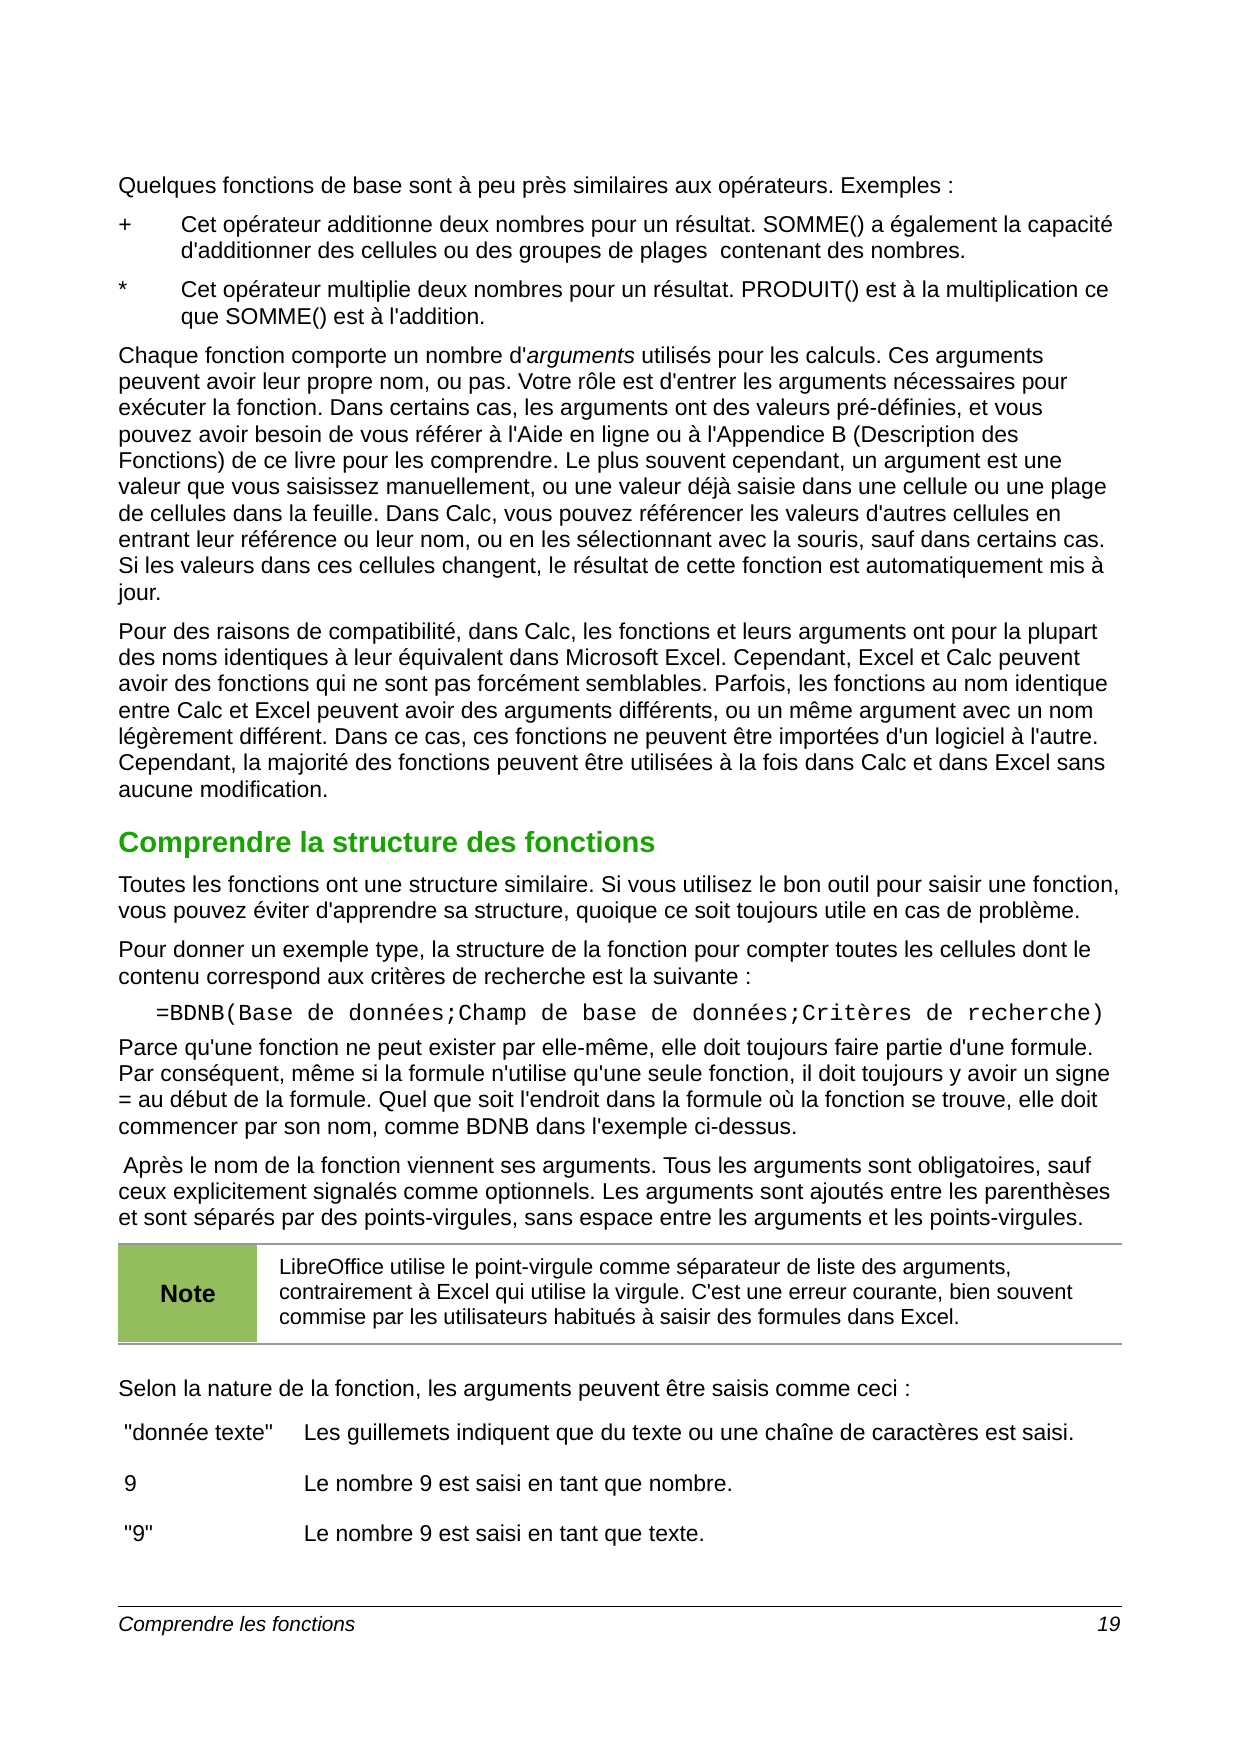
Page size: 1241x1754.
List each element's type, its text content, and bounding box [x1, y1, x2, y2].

table_header Note [118, 1245, 257, 1342]
table_cell 9 [118, 1464, 298, 1514]
table_cell Le nombre 9 est saisi en tant que nombre. [298, 1464, 1123, 1514]
text =BDNB(Base de données;Champ de base de données;Critères de recherche) [156, 1001, 1122, 1027]
table_cell Le nombre 9 est saisi en tant que texte. [298, 1514, 1123, 1564]
text Chaque fonction comporte un nombre d'arguments utilisés pour les calculs. Ces arguments peuvent avoir leur propre nom, ou pas. Votre rôle est d'entrer les arguments nécessaires pour exécuter la fonction. Dans certains cas, les arguments ont des valeurs pré-définies, et vous pouvez avoir besoin de vous référer à l'Aide en ligne ou à l'Appendice B (Description des Fonctions) de ce livre pour les comprendre. Le plus souvent cependant, un argument est une valeur que vous saisissez manuellement, ou une valeur déjà saisie dans une cellule ou une plage de cellules dans la feuille. Dans Calc, vous pouvez référencer les valeurs d'autres cellules en entrant leur référence ou leur nom, ou en les sélectionnant avec la souris, sauf dans certains cas. Si les valeurs dans ces cellules changent, le résultat de cette fonction est automatiquement mis à jour. [118, 342, 1122, 605]
table_header Les guillemets indiquent que du texte ou une chaîne de caractères est saisi. [298, 1414, 1123, 1464]
table_cell "9" [118, 1514, 298, 1564]
text Pour donner un exemple type, la structure de la fonction pour compter toutes les cellules dont le contenu correspond aux critères de recherche est la suivante : [118, 936, 1122, 989]
table_header "donnée texte" [118, 1414, 298, 1464]
table_header + [118, 211, 181, 276]
text Pour des raisons de compatibilité, dans Calc, les fonctions et leurs arguments ont pour la plupart des noms identiques à leur équivalent dans Microsoft Excel. Cependant, Excel et Calc peuvent avoir des fonctions qui ne sont pas forcément semblables. Parfois, les fonctions au nom identique entre Calc et Excel peuvent avoir des arguments différents, ou un même argument avec un nom légèrement différent. Dans ce cas, ces fonctions ne peuvent être importées d'un logiciel à l'autre. Cependant, la majorité des fonctions peuvent être utilisées à la fois dans Calc et dans Excel sans aucune modification. [118, 618, 1122, 802]
text Selon la nature de la fonction, les arguments peuvent être saisis comme ceci : [118, 1374, 1122, 1401]
subtitle Comprendre la structure des fonctions [118, 825, 1122, 859]
text Quelques fonctions de base sont à peu près similaires aux opérateurs. Exemples : [118, 172, 1122, 199]
table_cell Cet opérateur multiplie deux nombres pour un résultat. PRODUIT() est à la multiplication ce que SOMME() est à l'addition. [181, 276, 1123, 342]
table_cell * [118, 276, 181, 342]
text Toutes les fonctions ont une structure similaire. Si vous utilisez le bon outil pour saisir une fonction, vous pouvez éviter d'apprendre sa structure, quoique ce soit toujours utile en cas de problème. [118, 871, 1122, 924]
text Parce qu'une fonction ne peut exister par elle-même, elle doit toujours faire partie d'une formule. Par conséquent, même si la formule n'utilise qu'une seule fonction, il doit toujours y avoir un signe = au début de la formule. Quel que soit l'endroit dans la formule où la fonction se trouve, elle doit commencer par son nom, comme BDNB dans l'exemple ci-dessus. [118, 1034, 1122, 1139]
table_header LibreOffice utilise le point-virgule comme séparateur de liste des arguments, contrairement à Excel qui utilise la virgule. C'est une erreur courante, bien souvent commise par les utilisateurs habitués à saisir des formules dans Excel. [258, 1245, 1122, 1342]
text Après le nom de la fonction viennent ses arguments. Tous les arguments sont obligatoires, sauf ceux explicitement signalés comme optionnels. Les arguments sont ajoutés entre les parenthèses et sont séparés par des points-virgules, sans espace entre les arguments et les points-virgules. [118, 1152, 1122, 1231]
table_header Cet opérateur additionne deux nombres pour un résultat. SOMME() a également la capacité d'additionner des cellules ou des groupes de plages contenant des nombres. [181, 211, 1123, 276]
